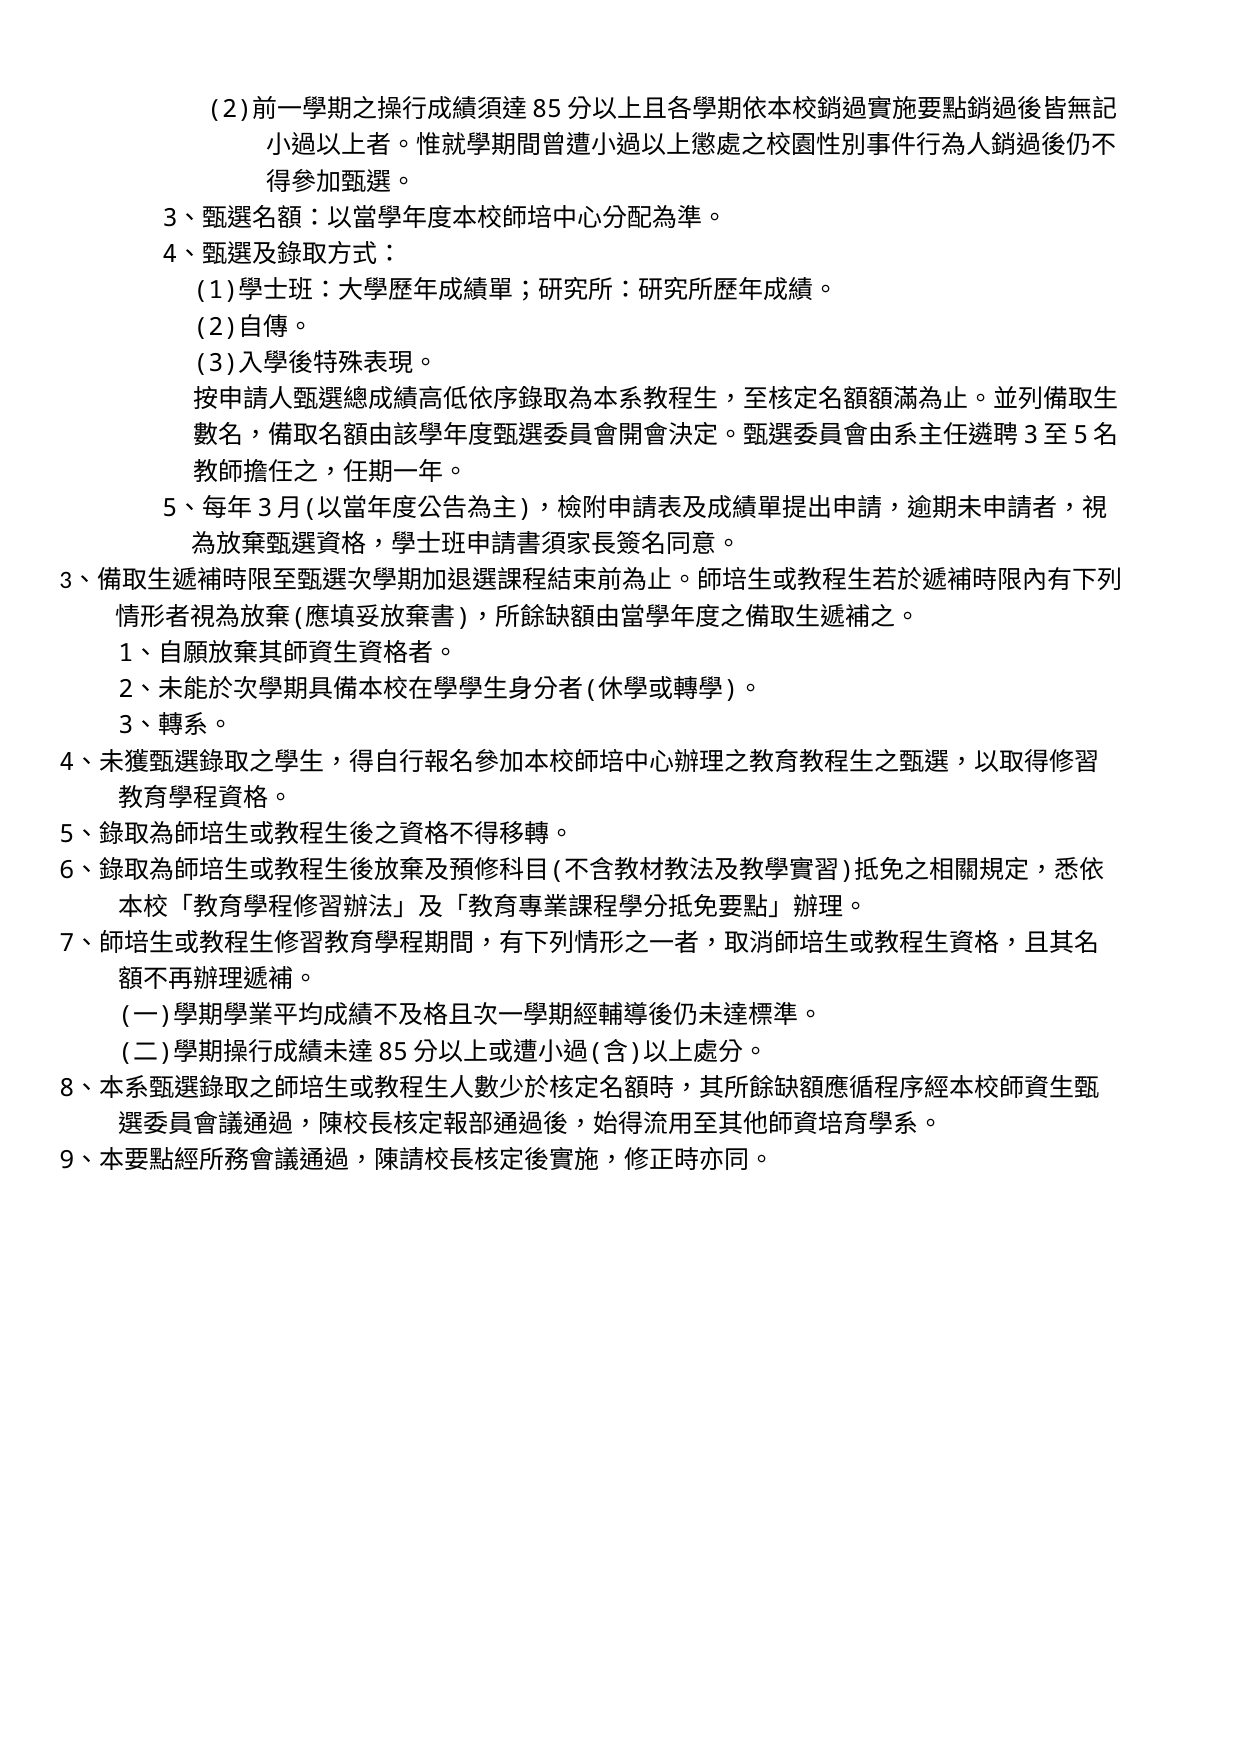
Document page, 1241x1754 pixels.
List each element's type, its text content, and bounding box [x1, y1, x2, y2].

list 本要點經所務會議通過，陳請校長核定後實施，修正時亦同。 [59, 1140, 1122, 1176]
text 2、未能於次學期具備本校在學學生身分者(休學或轉學)。 [118, 669, 1122, 705]
text 3、甄選名額：以當學年度本校師培中心分配為準。 [162, 197, 1122, 234]
text (2)自傳。 [193, 306, 1122, 342]
list 備取生遞補時限至甄選次學期加退選課程結束前為止。師培生或教程生若於遞補時限內有下列情形者視為放棄(應填妥放棄書)，所餘缺額由當學年度之備取生遞補之。 [59, 560, 1122, 632]
text 3、轉系。 [118, 705, 1122, 741]
list 錄取為師培生或教程生後之資格不得移轉。 [59, 814, 1122, 850]
text 5、每年3月(以當年度公告為主)，檢附申請表及成績單提出申請，逾期未申請者，視為放棄甄選資格，學士班申請書須家長簽名同意。 [162, 487, 1122, 560]
text (1)學士班：大學歷年成績單；研究所：研究所歷年成績。 [193, 270, 1122, 306]
text 1、自願放棄其師資生資格者。 [118, 632, 1122, 669]
list 錄取為師培生或教程生後放棄及預修科目(不含教材教法及教學實習)抵免之相關規定，悉依本校「教育學程修習辦法」及「教育專業課程學分抵免要點」辦理。 [59, 850, 1122, 922]
text 按申請人甄選總成績高低依序錄取為本系教程生，至核定名額額滿為止。並列備取生數名，備取名額由該學年度甄選委員會開會決定。甄選委員會由系主任遴聘3至5名教師擔任之，任期一年。 [193, 379, 1122, 487]
text (一)學期學業平均成績不及格且次一學期經輔導後仍未達標準。 [118, 995, 1122, 1031]
text (3)入學後特殊表現。 [193, 342, 1122, 379]
list 未獲甄選錄取之學生，得自行報名參加本校師培中心辦理之教育教程生之甄選，以取得修習教育學程資格。 [59, 741, 1122, 814]
text (2)前一學期之操行成績須達85分以上且各學期依本校銷過實施要點銷過後皆無記小過以上者。惟就學期間曾遭小過以上懲處之校園性別事件行為人銷過後仍不得參加甄選。 [207, 89, 1122, 197]
list 師培生或教程生修習教育學程期間，有下列情形之一者，取消師培生或教程生資格，且其名額不再辦理遞補。 [59, 922, 1122, 995]
text (二)學期操行成績未達85分以上或遭小過(含)以上處分。 [118, 1031, 1122, 1067]
list 本系甄選錄取之師培生或教程生人數少於核定名額時，其所餘缺額應循程序經本校師資生甄選委員會議通過，陳校長核定報部通過後，始得流用至其他師資培育學系。 [59, 1067, 1122, 1140]
text 4、甄選及錄取方式： [162, 234, 1122, 270]
